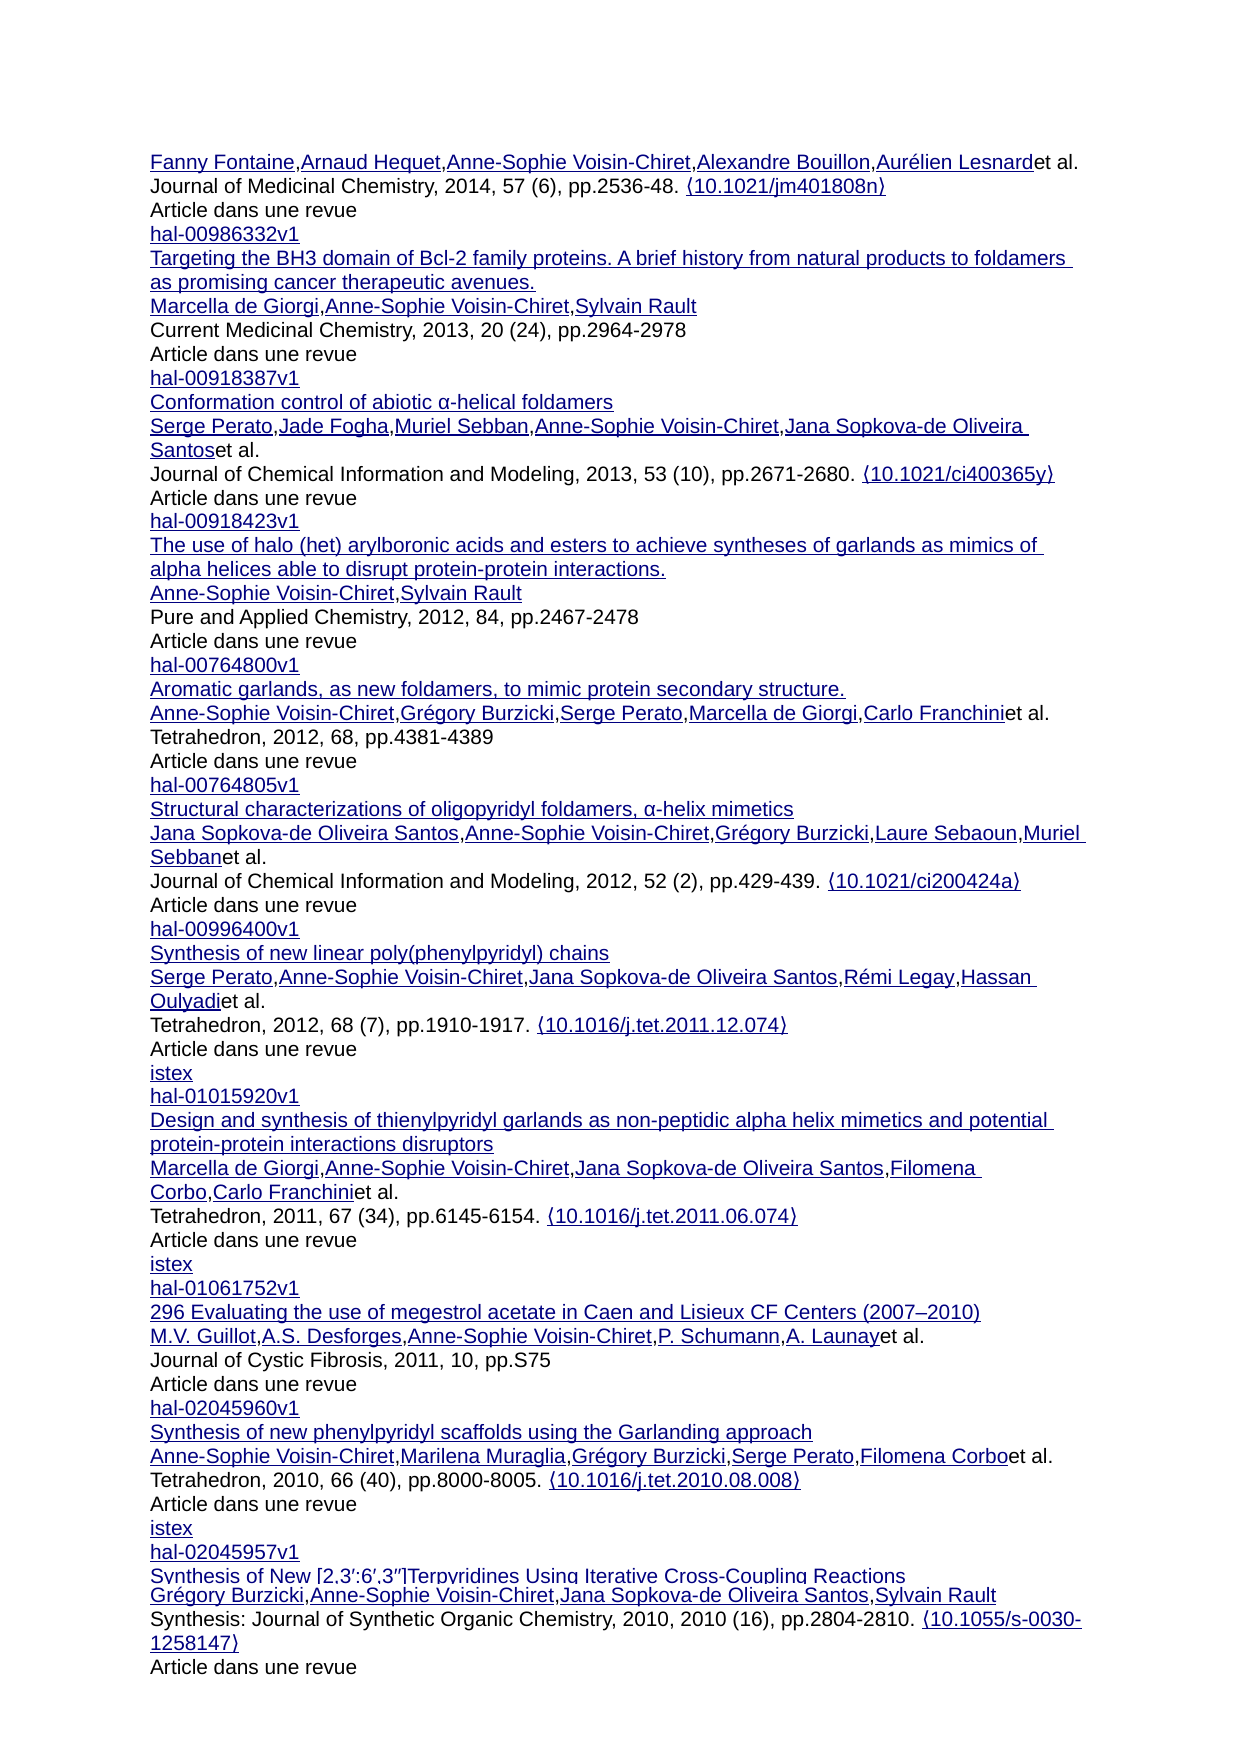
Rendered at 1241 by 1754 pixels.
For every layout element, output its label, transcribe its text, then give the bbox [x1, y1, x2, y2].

table_cell Synthesis of New [2,3′:6′,3′′]Terpyridines Using Iterative Cross-Coupling Reactions Grégory Burzicki,Anne-Sophie Voisin-Chiret,Jana Sopkova-de Oliveira Santos,Sylvain Rault Synthesis: Journal of Synthetic Organic Chemistry, 2010, 2010 (16), pp.2804-2810. ⟨10.1055/s-0030-1258147⟩ Article dans une revue [150, 1564, 1090, 1679]
table_cell Synthesis of new phenylpyridyl scaffolds using the Garlanding approach Anne-Sophie Voisin-Chiret,Marilena Muraglia,Grégory Burzicki,Serge Perato,Filomena Corboet al. Tetrahedron, 2010, 66 (40), pp.8000-8005. ⟨10.1016/j.tet.2010.08.008⟩ Article dans une revue istex hal-02045957v1 [150, 1420, 1090, 1563]
table_cell Conformation control of abiotic α-helical foldamers Serge Perato,Jade Fogha,Muriel Sebban,Anne-Sophie Voisin-Chiret,Jana Sopkova-de Oliveira Santoset al. Journal of Chemical Information and Modeling, 2013, 53 (10), pp.2671-2680. ⟨10.1021/ci400365y⟩ Article dans une revue hal-00918423v1 [150, 390, 1090, 533]
table_cell The use of halo (het) arylboronic acids and esters to achieve syntheses of garlands as mimics of alpha helices able to disrupt protein-protein interactions. Anne-Sophie Voisin-Chiret,Sylvain Rault Pure and Applied Chemistry, 2012, 84, pp.2467-2478 Article dans une revue hal-00764800v1 [150, 533, 1090, 677]
table_cell Targeting the BH3 domain of Bcl-2 family proteins. A brief history from natural products to foldamers as promising cancer therapeutic avenues. Marcella de Giorgi,Anne-Sophie Voisin-Chiret,Sylvain Rault Current Medicinal Chemistry, 2013, 20 (24), pp.2964-2978 Article dans une revue hal-00918387v1 [150, 246, 1090, 389]
table_cell Structural characterizations of oligopyridyl foldamers, α-helix mimetics Jana Sopkova-de Oliveira Santos,Anne-Sophie Voisin-Chiret,Grégory Burzicki,Laure Sebaoun,Muriel Sebbanet al. Journal of Chemical Information and Modeling, 2012, 52 (2), pp.429-439. ⟨10.1021/ci200424a⟩ Article dans une revue hal-00996400v1 [150, 797, 1090, 941]
table_cell Aromatic garlands, as new foldamers, to mimic protein secondary structure. Anne-Sophie Voisin-Chiret,Grégory Burzicki,Serge Perato,Marcella de Giorgi,Carlo Franchiniet al. Tetrahedron, 2012, 68, pp.4381-4389 Article dans une revue hal-00764805v1 [150, 677, 1090, 797]
table_cell 296 Evaluating the use of megestrol acetate in Caen and Lisieux CF Centers (2007–2010) M.V. Guillot,A.S. Desforges,Anne-Sophie Voisin-Chiret,P. Schumann,A. Launayet al. Journal of Cystic Fibrosis, 2011, 10, pp.S75 Article dans une revue hal-02045960v1 [150, 1300, 1090, 1420]
table_cell Design and synthesis of thienylpyridyl garlands as non-peptidic alpha helix mimetics and potential protein-protein interactions disruptors Marcella de Giorgi,Anne-Sophie Voisin-Chiret,Jana Sopkova-de Oliveira Santos,Filomena Corbo,Carlo Franchiniet al. Tetrahedron, 2011, 67 (34), pp.6145-6154. ⟨10.1016/j.tet.2011.06.074⟩ Article dans une revue istex hal-01061752v1 [150, 1108, 1090, 1300]
table_cell Fanny Fontaine,Arnaud Hequet,Anne-Sophie Voisin-Chiret,Alexandre Bouillon,Aurélien Lesnardet al. Journal of Medicinal Chemistry, 2014, 57 (6), pp.2536-48. ⟨10.1021/jm401808n⟩ Article dans une revue hal-00986332v1 [150, 150, 1090, 246]
table_cell Synthesis of new linear poly(phenylpyridyl) chains Serge Perato,Anne-Sophie Voisin-Chiret,Jana Sopkova-de Oliveira Santos,Rémi Legay,Hassan Oulyadiet al. Tetrahedron, 2012, 68 (7), pp.1910-1917. ⟨10.1016/j.tet.2011.12.074⟩ Article dans une revue istex hal-01015920v1 [150, 941, 1090, 1108]
